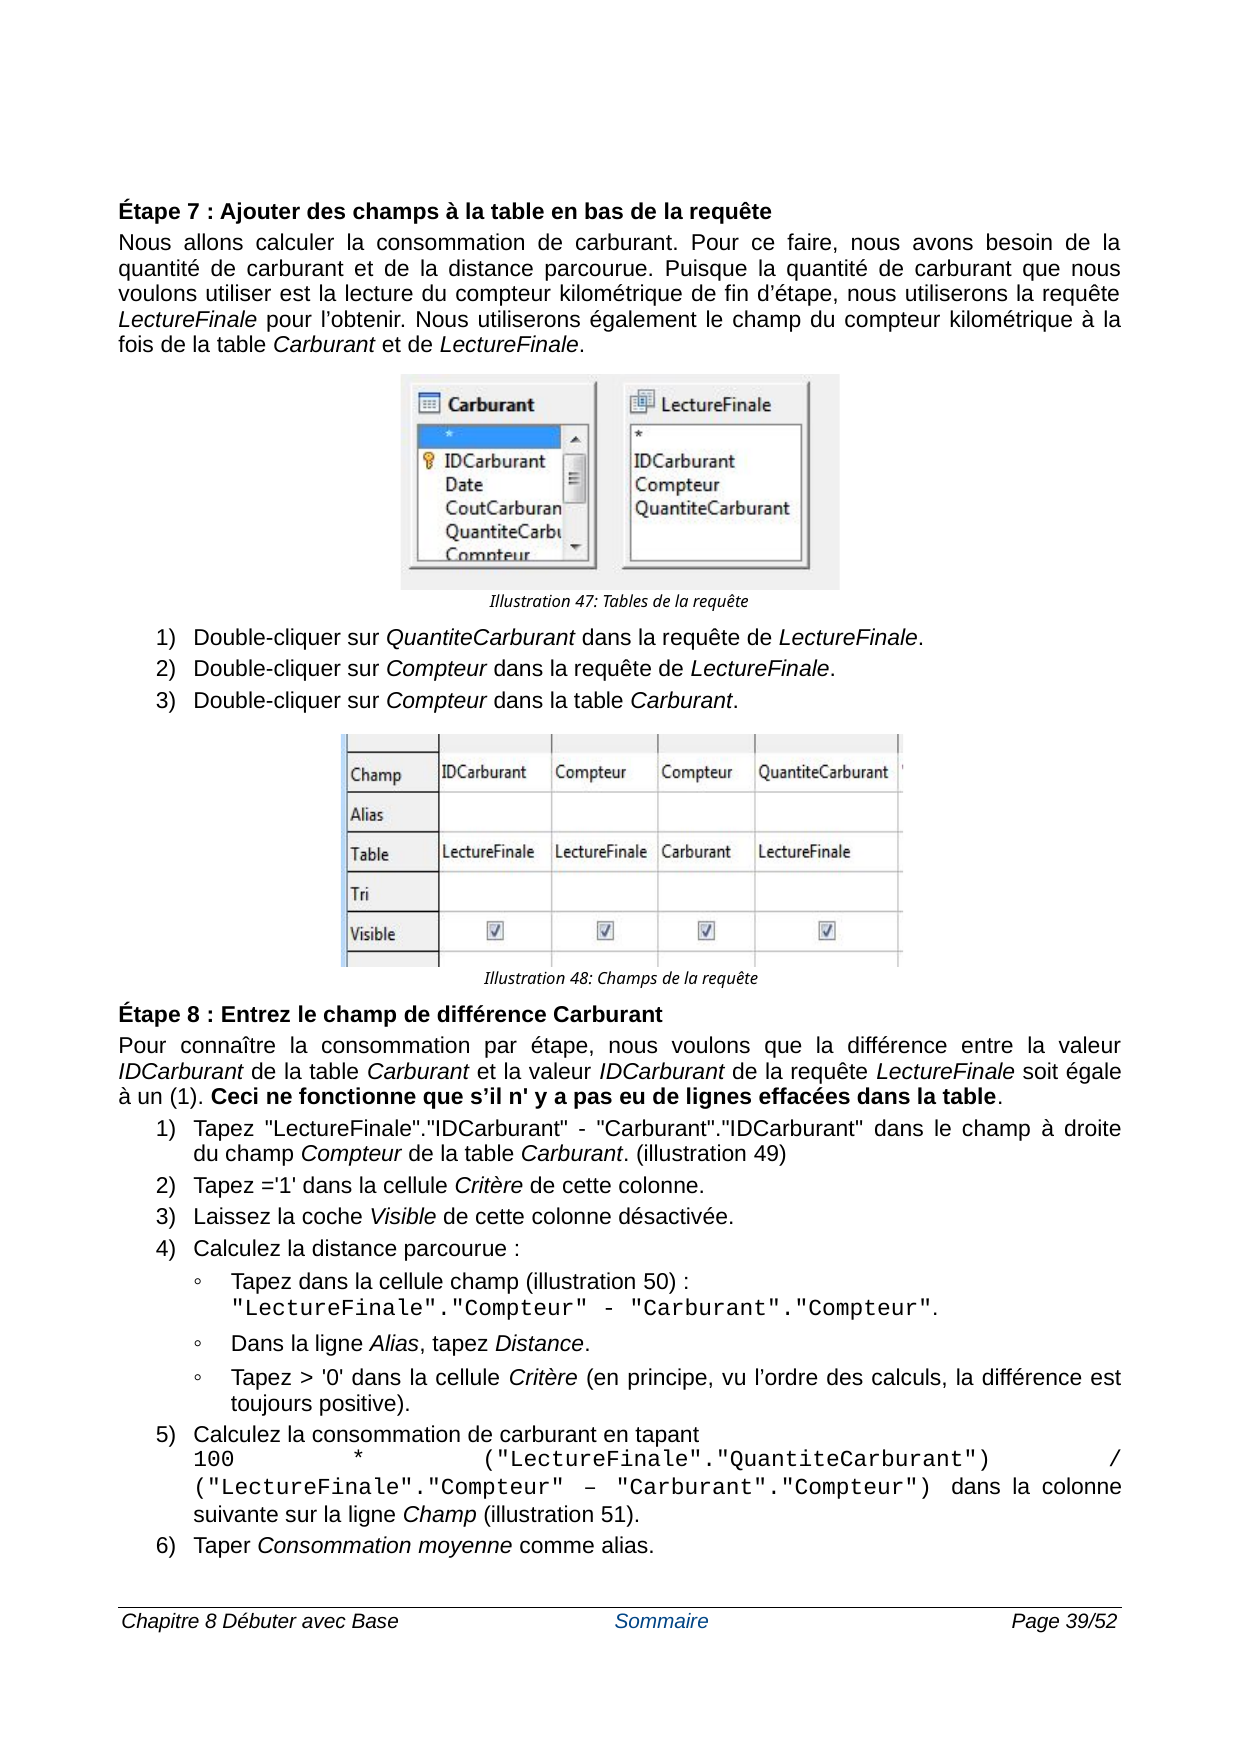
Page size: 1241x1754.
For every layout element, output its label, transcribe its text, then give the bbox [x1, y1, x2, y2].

text Étape 8 : Entrez le champ de différence Carburant [118, 719, 1122, 1027]
list [401, 358, 839, 374]
list Tapez dans la cellule champ (illustration 50) : "LectureFinale"."Compteur" - "Carburant"."Compteur". [193, 1267, 1122, 1323]
picture [340, 734, 904, 967]
list Double-cliquer sur Compteur dans la table Carburant. [156, 688, 1122, 713]
list Laissez la coche Visible de cette colonne désactivée. [156, 1204, 1122, 1229]
list Calculez la distance parcourue : [156, 1235, 1122, 1261]
list Double-cliquer sur QuantiteCarburant dans la requête de LectureFinale. [156, 369, 1122, 650]
list Calculez la consommation de carburant en tapant 100 * ("LectureFinale"."QuantiteCarburant") / ("LectureFinale"."Compteur" – "Carburant"."Compteur") dans la colonne suivante sur la ligne Champ (illustration 51). [156, 1422, 1122, 1527]
list Illustration 47: Tables de la requête [401, 590, 839, 613]
list Tapez > '0' dans la cellule Critère (en principe, vu l’ordre des calculs, la différence est toujours positive). [193, 1362, 1122, 1416]
picture [400, 374, 840, 590]
list Tapez "LectureFinale"."IDCarburant" - "Carburant"."IDCarburant" dans le champ à droite du champ Compteur de la table Carburant. (illustration 49) [156, 1116, 1122, 1167]
list Taper Consommation moyenne comme alias. [156, 1533, 1122, 1558]
list Dans la ligne Alias, tapez Distance. [193, 1328, 1122, 1357]
text Nous allons calculer la consommation de carburant. Pour ce faire, nous avons besoin de la quantité de carburant et de la distance parcourue. Puisque la quantité de carburant que nous voulons utiliser est la lecture du compteur kilométrique de fin d’étape, nous utiliserons la requête LectureFinale pour l’obtenir. Nous utiliserons également le champ du compteur kilométrique à la fois de la table Carburant et de LectureFinale. [118, 230, 1122, 358]
text Pour connaître la consommation par étape, nous voulons que la différence entre la valeur IDCarburant de la table Carburant et la valeur IDCarburant de la requête LectureFinale soit égale à un (1). Ceci ne fonctionne que s’il n' y a pas eu de lignes effacées dans la table. [118, 1033, 1122, 1109]
list Tapez ='1' dans la cellule Critère de cette colonne. [156, 1172, 1122, 1198]
subtitle Étape 7 : Ajouter des champs à la table en bas de la requête [118, 199, 1122, 224]
list Double-cliquer sur Compteur dans la requête de LectureFinale. [156, 656, 1122, 682]
text Illustration 48: Champs de la requête [338, 734, 906, 990]
